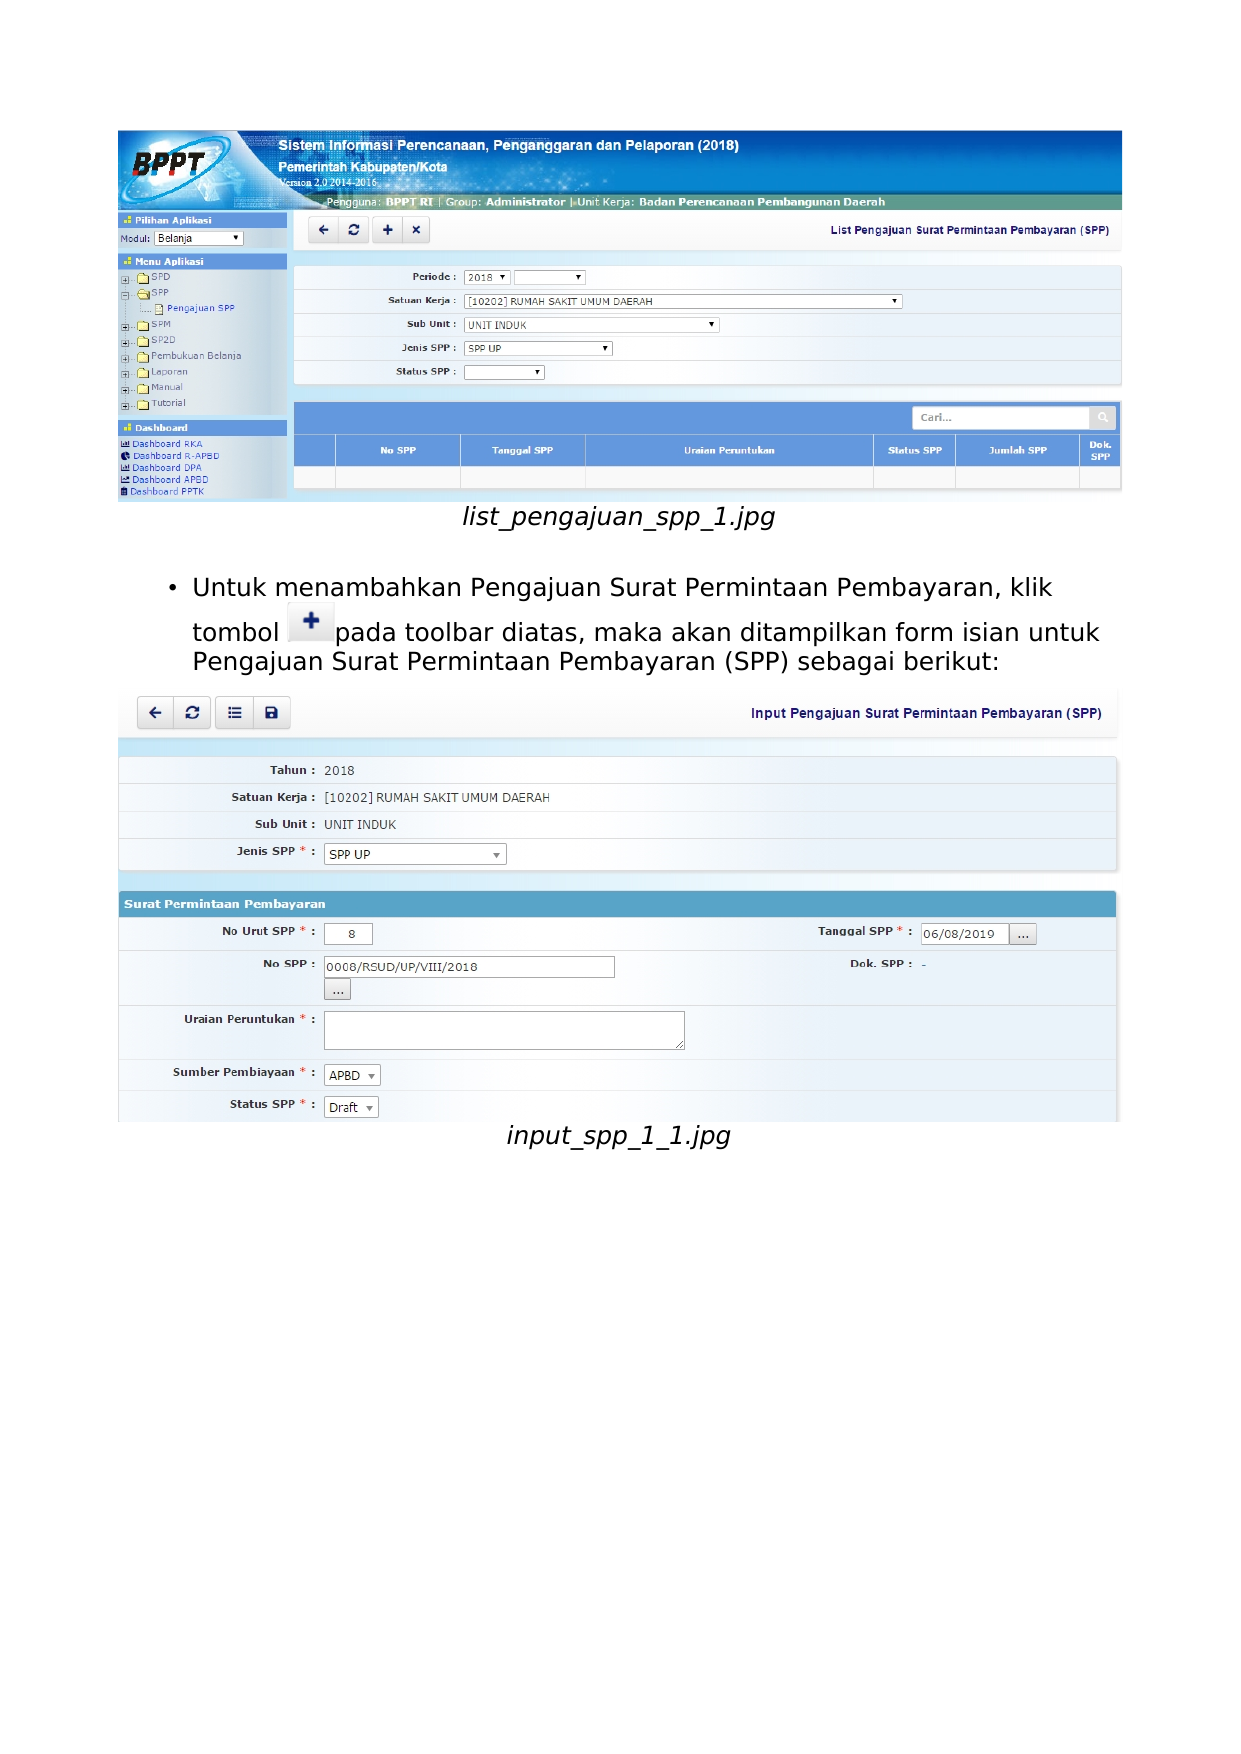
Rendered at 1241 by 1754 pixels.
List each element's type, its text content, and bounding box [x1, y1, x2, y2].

text list_pengajuan_spp_1.jpg [118, 502, 1122, 531]
picture [118, 688, 1123, 1122]
picture [287, 602, 335, 642]
list Untuk menambahkan Pengajuan Surat Permintaan Pembayaran, klik tombol pada toolbar diatas, maka akan ditampilkan form isian untuk Pengajuan Surat Permintaan Pembayaran (SPP) sebagai berikut: [177, 573, 1122, 676]
text input_spp_1_1.jpg [118, 1122, 1122, 1150]
picture [118, 130, 1123, 502]
